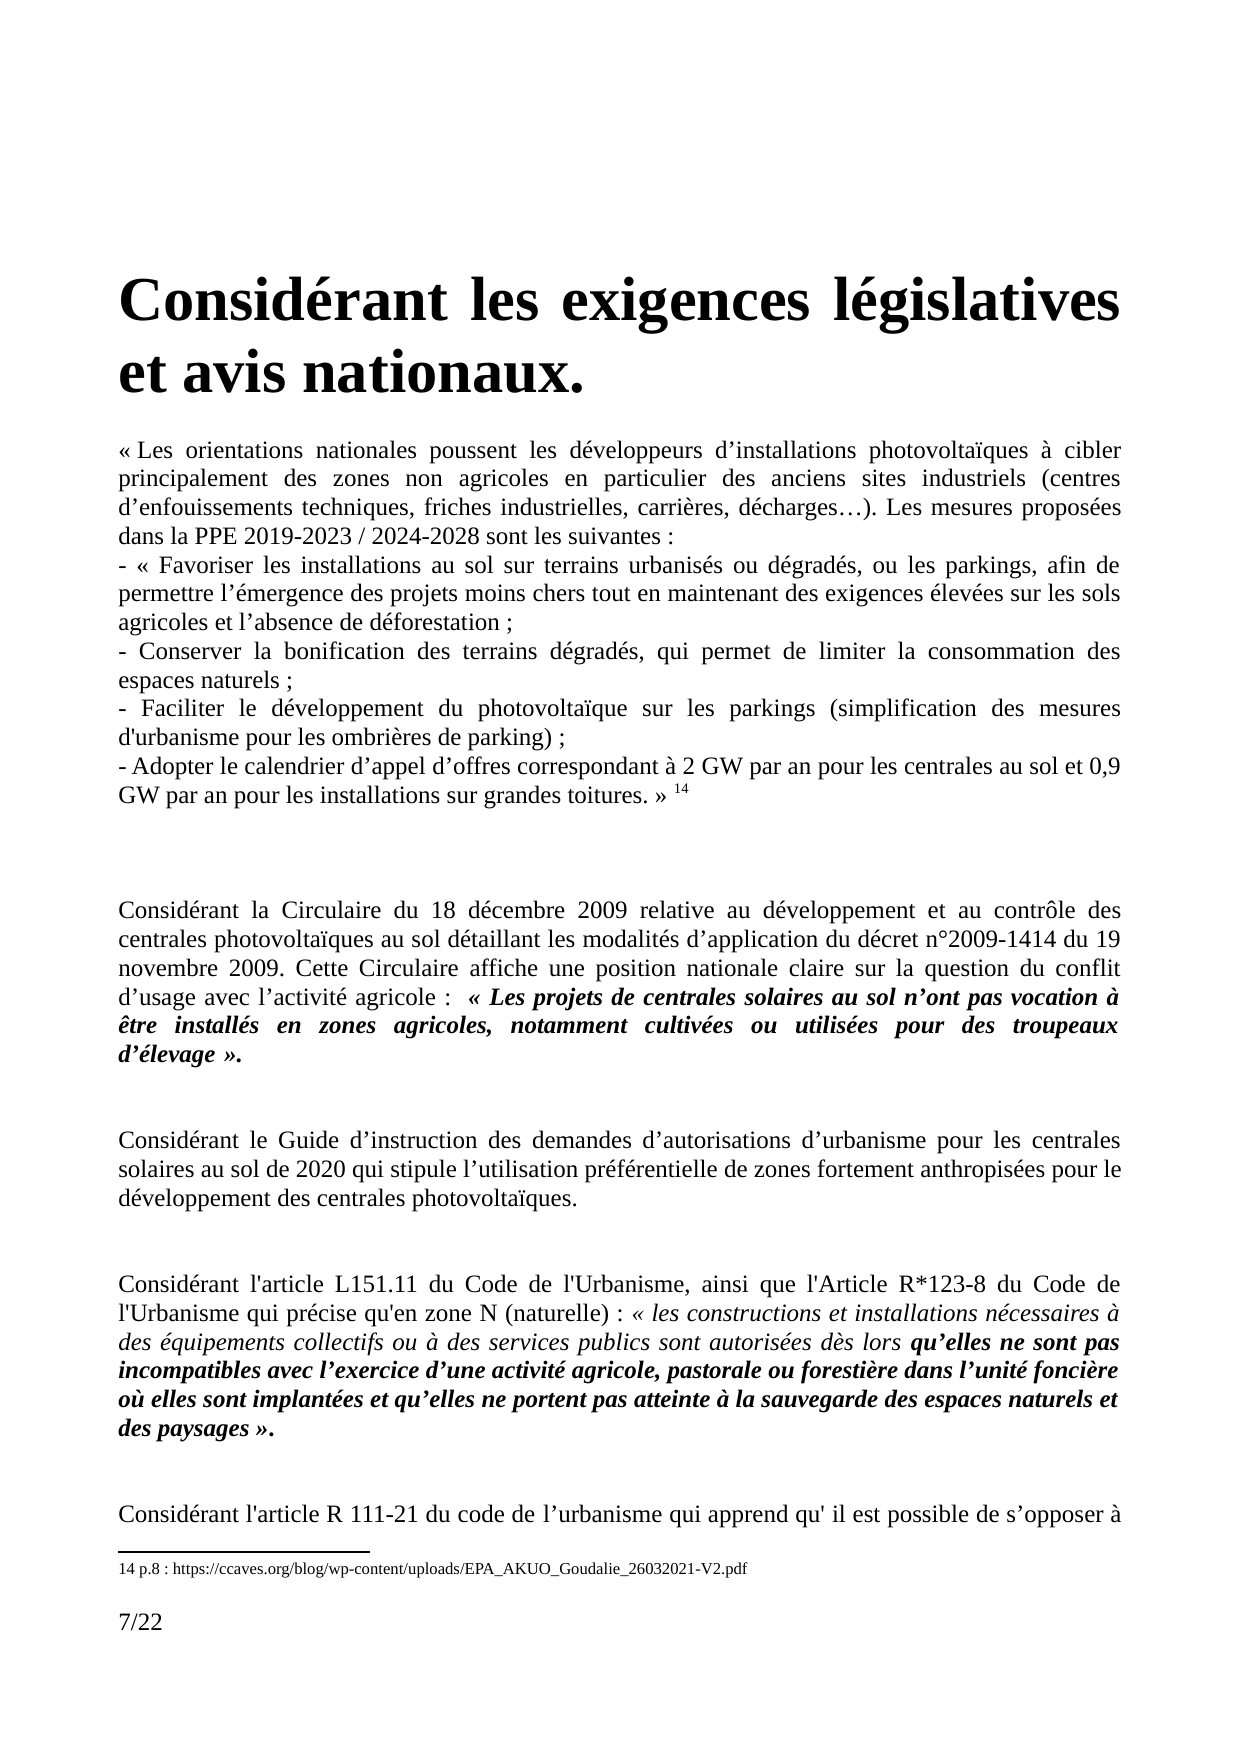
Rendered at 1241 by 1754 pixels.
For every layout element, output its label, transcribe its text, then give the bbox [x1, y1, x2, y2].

text Considérant la Circulaire du 18 décembre 2009 relative au développement et au contrôle des centrales photovoltaïques au sol détaillant les modalités d’application du décret n°2009-1414 du 19 novembre 2009. Cette Circulaire affiche une position nationale claire sur la question du conflit d’usage avec l’activité agricole : « Les projets de centrales solaires au sol n’ont pas vocation à être installés en zones agricoles, notamment cultivées ou utilisées pour des troupeaux d’élevage ». [118, 896, 1122, 1068]
text - Adopter le calendrier d’appel d’offres correspondant à 2 GW par an pour les centrales au sol et 0,9 GW par an pour les installations sur grandes toitures. » [118, 751, 1122, 808]
text p.8 : https://ccaves.org/blog/wp-content/uploads/EPA_AKUO_Goudalie_26032021-V2.pdf [118, 1558, 1122, 1578]
text - « Favoriser les installations au sol sur terrains urbanisés ou dégradés, ou les parkings, afin de permettre l’émergence des projets moins chers tout en maintenant des exigences élevées sur les sols agricoles et l’absence de déforestation ; [118, 550, 1122, 636]
text Considérant les exigences législatives et avis nationaux. [118, 262, 1122, 406]
text Considérant le Guide d’instruction des demandes d’autorisations d’urbanisme pour les centrales solaires au sol de 2020 qui stipule l’utilisation préférentielle de zones fortement anthropisées pour le développement des centrales photovoltaïques. [118, 1126, 1122, 1212]
text - Conserver la bonification des terrains dégradés, qui permet de limiter la consommation des espaces naturels ; [118, 636, 1122, 693]
text - Faciliter le développement du photovoltaïque sur les parkings (simplification des mesures d'urbanisme pour les ombrières de parking) ; [118, 693, 1122, 751]
text Considérant l'article L151.11 du Code de l'Urbanisme, ainsi que l'Article R*123-8 du Code de l'Urbanisme qui précise qu'en zone N (naturelle) : « les constructions et installations nécessaires à des équipements collectifs ou à des services publics sont autorisées dès lors qu’elles ne sont pas incompatibles avec l’exercice d’une activité agricole, pastorale ou forestière dans l’unité foncière où elles sont implantées et qu’elles ne portent pas atteinte à la sauvegarde des espaces naturels et des paysages ». [118, 1269, 1122, 1442]
text « Les orientations nationales poussent les développeurs d’installations photovoltaïques à cibler principalement des zones non agricoles en particulier des anciens sites industriels (centres d’enfouissements techniques, friches industrielles, carrières, décharges…). Les mesures proposées dans la PPE 2019-2023 / 2024-2028 sont les suivantes : [118, 435, 1122, 550]
text Considérant l'article R 111-21 du code de l’urbanisme qui apprend qu' il est possible de s’opposer à [118, 1499, 1122, 1528]
